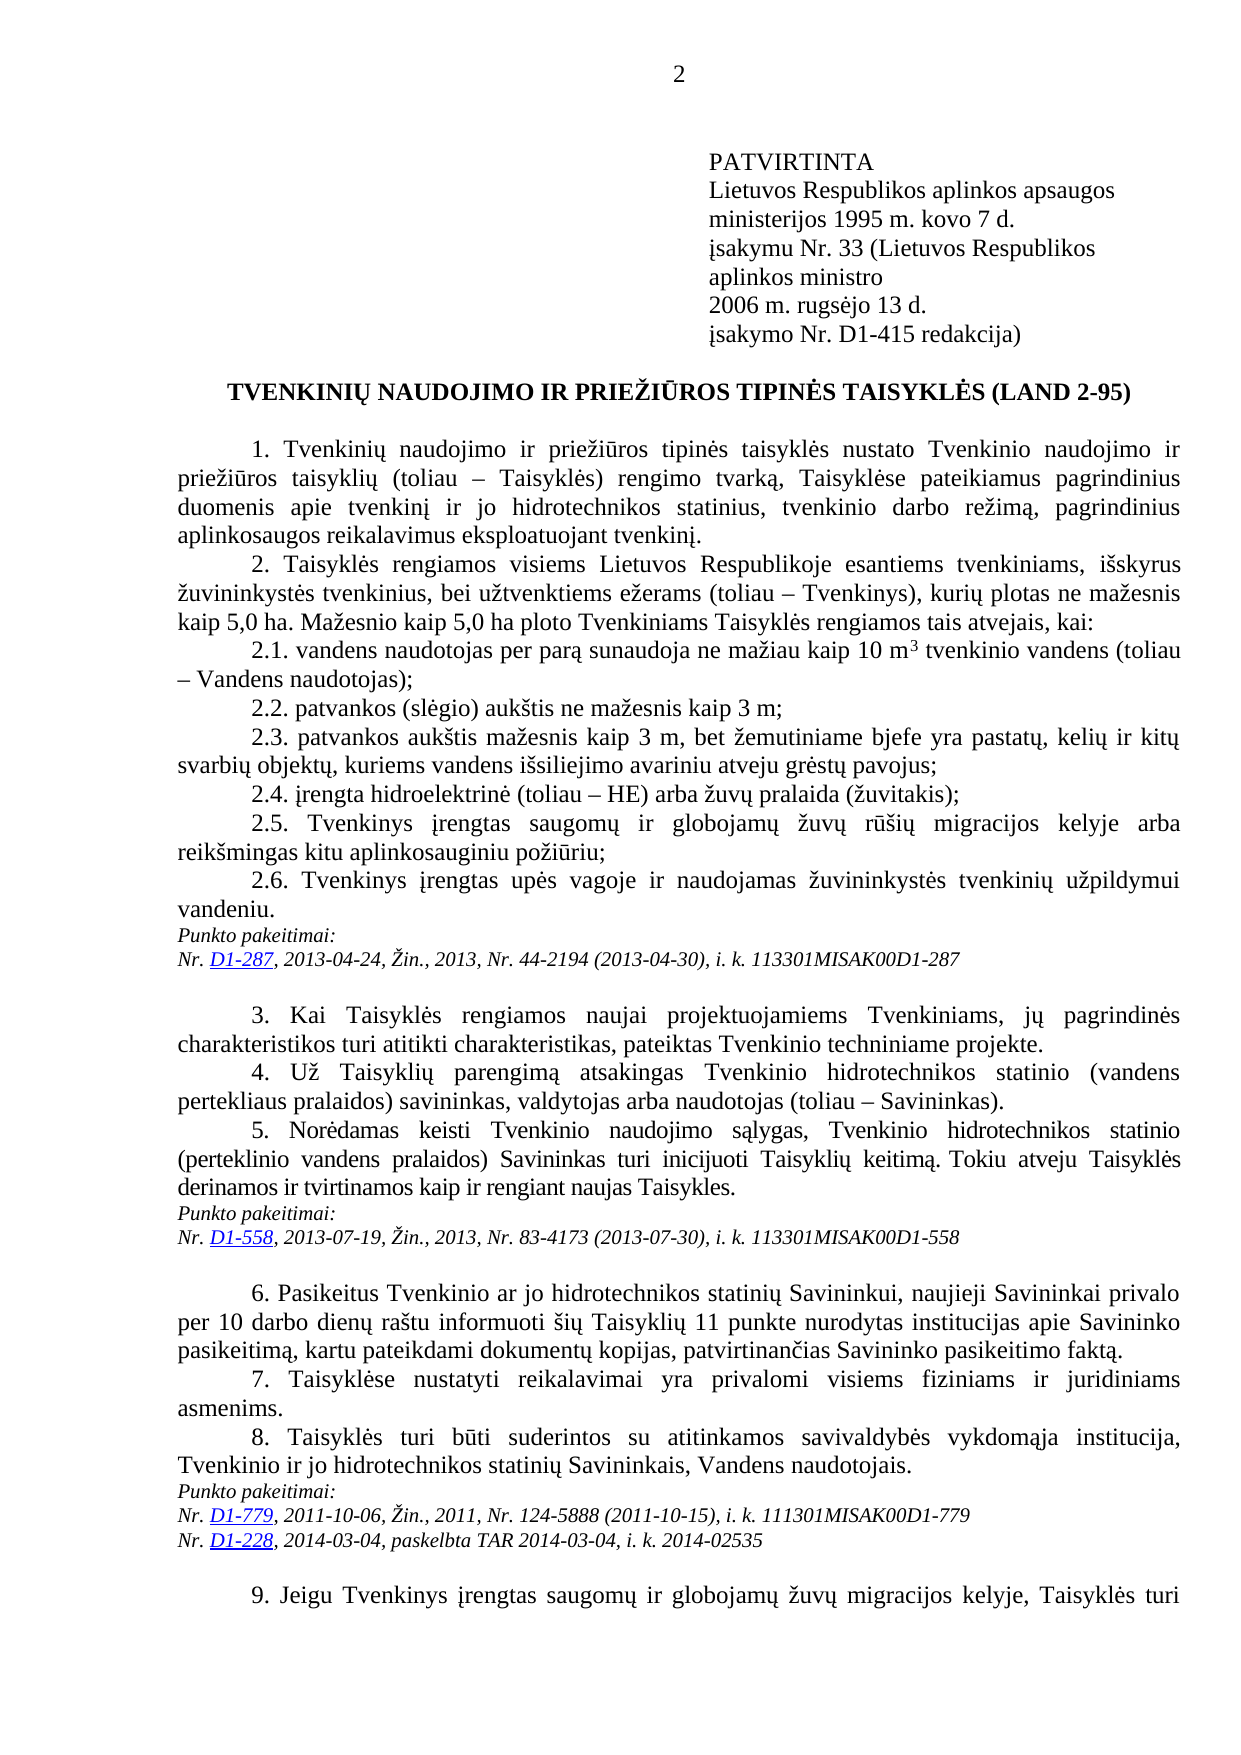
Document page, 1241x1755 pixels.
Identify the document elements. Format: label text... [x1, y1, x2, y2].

text 2. Taisyklės rengiamos visiems Lietuvos Respublikoje esantiems tvenkiniams, išskyrus žuvininkystės tvenkinius, bei užtvenktiems ežerams (toliau – Tvenkinys), kurių plotas ne mažesnis kaip 5,0 ha. Mažesnio kaip 5,0 ha ploto Tvenkiniams Taisyklės rengiamos tais atvejais, kai: [177, 549, 1181, 636]
text aplinkos ministro [177, 262, 1181, 291]
text Punkto pakeitimai: [177, 1201, 1181, 1225]
text PATVIRTINTA [177, 147, 1181, 176]
text Nr. D1-558, 2013-07-19, Žin., 2013, Nr. 83-4173 (2013-07-30), i. k. 113301MISAK00D1-558 [177, 1225, 1181, 1249]
text įsakymu Nr. 33 (Lietuvos Respublikos [177, 233, 1181, 262]
text 2.2. patvankos (slėgio) aukštis ne mažesnis kaip 3 m; [177, 693, 1181, 722]
text TVENKINIŲ NAUDOJIMO IR PRIEŽIŪROS TIPINĖS TAISYKLĖS (LAND 2-95) [177, 377, 1181, 406]
text 2.5. Tvenkinys įrengtas saugomų ir globojamų žuvų rūšių migracijos kelyje arba reikšmingas kitu aplinkosauginiu požiūriu; [177, 808, 1181, 866]
text Lietuvos Respublikos aplinkos apsaugos [177, 176, 1181, 204]
text 5. Norėdamas keisti Tvenkinio naudojimo sąlygas, Tvenkinio hidrotechnikos statinio (perteklinio vandens pralaidos) Savininkas turi inicijuoti Taisyklių keitimą. Tokiu atveju Taisyklės derinamos ir tvirtinamos kaip ir rengiant naujas Taisykles. [177, 1115, 1181, 1201]
text 2.1. vandens naudotojas per parą sunaudoja ne mažiau kaip 10 m3 tvenkinio vandens (toliau – Vandens naudotojas); [177, 636, 1181, 693]
text 8. Taisyklės turi būti suderintos su atitinkamos savivaldybės vykdomąja institucija, Tvenkinio ir jo hidrotechnikos statinių Savininkais, Vandens naudotojais. [177, 1422, 1181, 1479]
text 2006 m. rugsėjo 13 d. [177, 291, 1181, 319]
text 7. Taisyklėse nustatyti reikalavimai yra privalomi visiems fiziniams ir juridiniams asmenims. [177, 1364, 1181, 1422]
text Punkto pakeitimai: [177, 923, 1181, 947]
text ministerijos 1995 m. kovo 7 d. [177, 204, 1181, 233]
text 2.3. patvankos aukštis mažesnis kaip 3 m, bet žemutiniame bjefe yra pastatų, kelių ir kitų svarbių objektų, kuriems vandens išsiliejimo avariniu atveju grėstų pavojus; [177, 722, 1181, 779]
text Nr. D1-779, 2011-10-06, Žin., 2011, Nr. 124-5888 (2011-10-15), i. k. 111301MISAK00D1-779 [177, 1503, 1181, 1527]
text 3. Kai Taisyklės rengiamos naujai projektuojamiems Tvenkiniams, jų pagrindinės charakteristikos turi atitikti charakteristikas, pateiktas Tvenkinio techniniame projekte. [177, 1000, 1181, 1057]
text 1. Tvenkinių naudojimo ir priežiūros tipinės taisyklės nustato Tvenkinio naudojimo ir priežiūros taisyklių (toliau – Taisyklės) rengimo tvarką, Taisyklėse pateikiamus pagrindinius duomenis apie tvenkinį ir jo hidrotechnikos statinius, tvenkinio darbo režimą, pagrindinius aplinkosaugos reikalavimus eksploatuojant tvenkinį. [177, 434, 1181, 549]
text įsakymo Nr. D1-415 redakcija) [177, 319, 1181, 348]
text 2.4. įrengta hidroelektrinė (toliau – HE) arba žuvų pralaida (žuvitakis); [177, 779, 1181, 808]
text 2.6. Tvenkinys įrengtas upės vagoje ir naudojamas žuvininkystės tvenkinių užpildymui vandeniu. [177, 866, 1181, 923]
text 4. Už Taisyklių parengimą atsakingas Tvenkinio hidrotechnikos statinio (vandens pertekliaus pralaidos) savininkas, valdytojas arba naudotojas (toliau – Savininkas). [177, 1057, 1181, 1115]
text 9. Jeigu Tvenkinys įrengtas saugomų ir globojamų žuvų migracijos kelyje, Taisyklės turi [177, 1580, 1181, 1609]
text Nr. D1-228, 2014-03-04, paskelbta TAR 2014-03-04, i. k. 2014-02535 [177, 1527, 1181, 1552]
text Punkto pakeitimai: [177, 1479, 1181, 1503]
text Nr. D1-287, 2013-04-24, Žin., 2013, Nr. 44-2194 (2013-04-30), i. k. 113301MISAK00D1-287 [177, 947, 1181, 971]
text 6. Pasikeitus Tvenkinio ar jo hidrotechnikos statinių Savininkui, naujieji Savininkai privalo per 10 darbo dienų raštu informuoti šių Taisyklių 11 punkte nurodytas institucijas apie Savininko pasikeitimą, kartu pateikdami dokumentų kopijas, patvirtinančias Savininko pasikeitimo faktą. [177, 1278, 1181, 1364]
